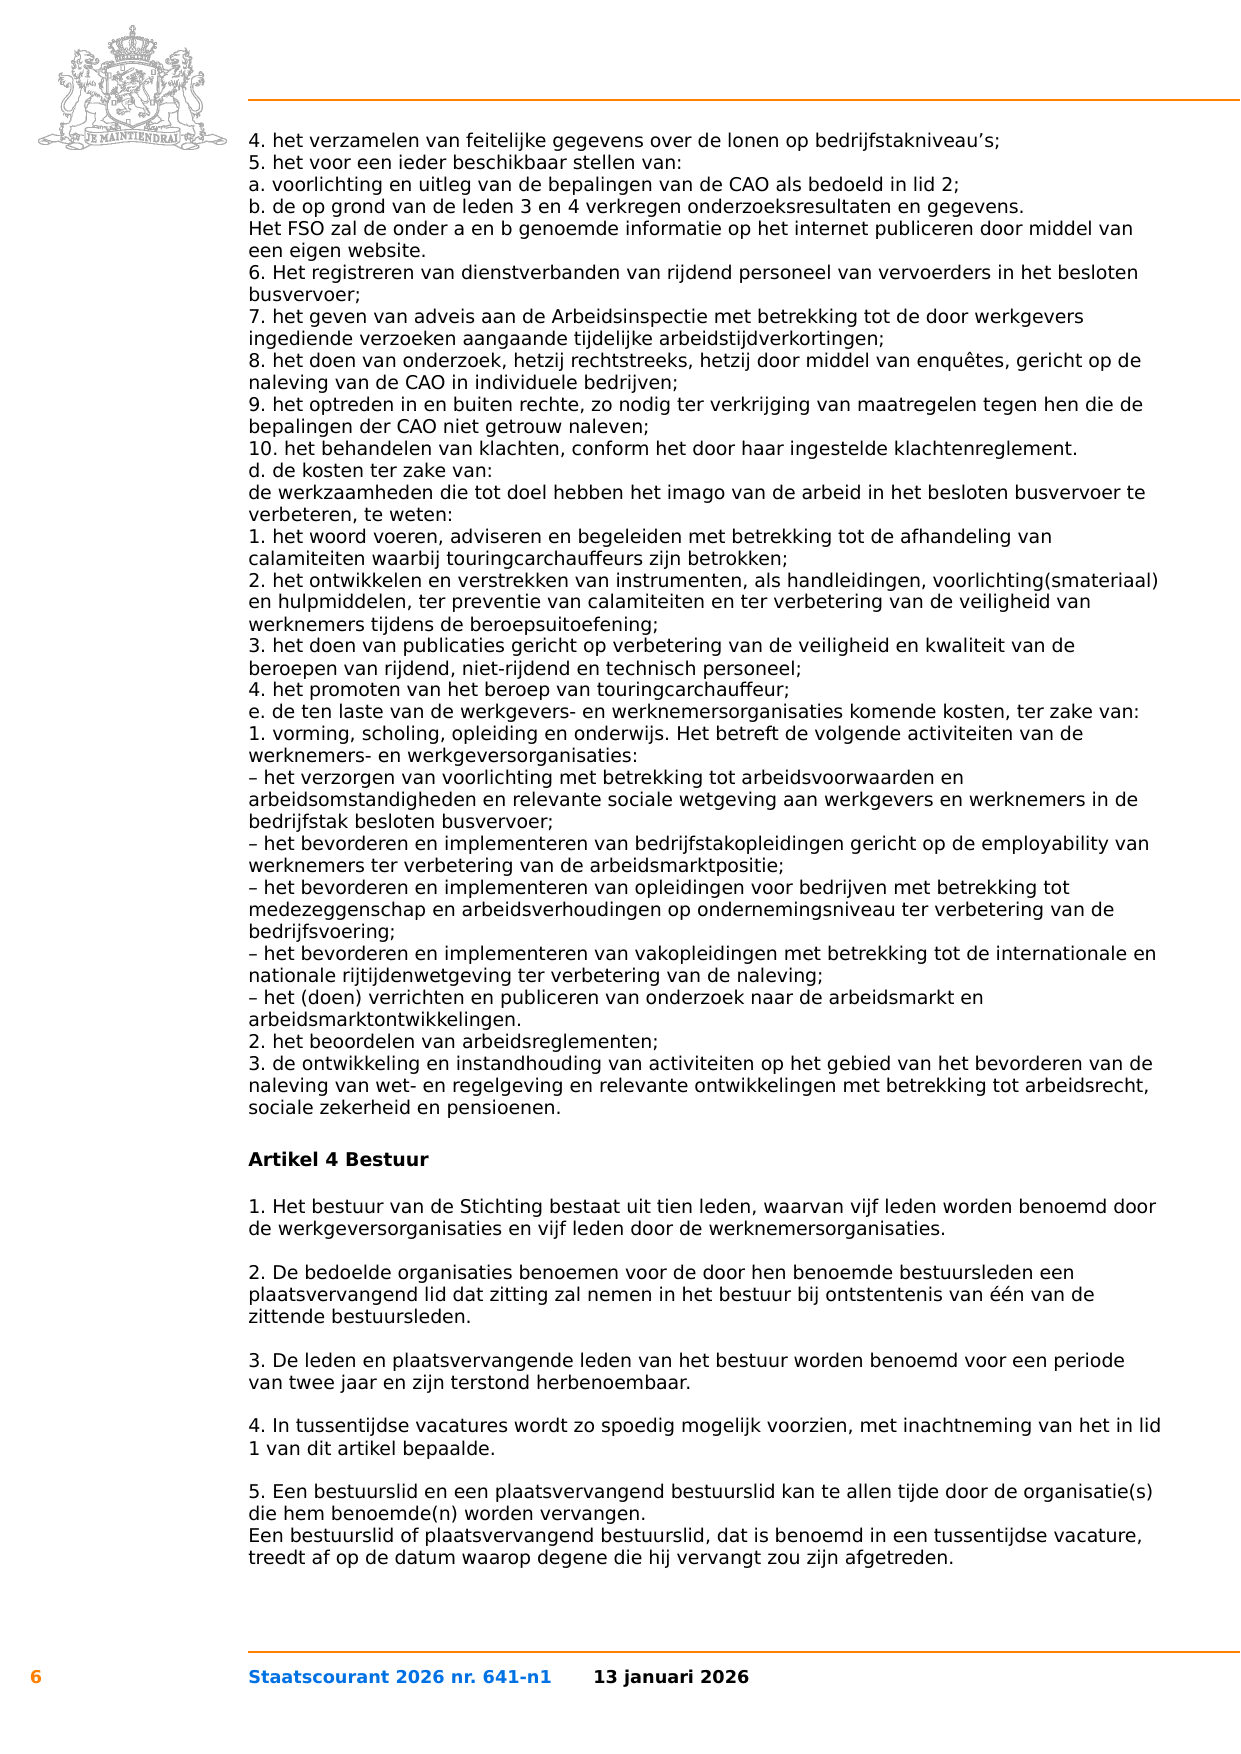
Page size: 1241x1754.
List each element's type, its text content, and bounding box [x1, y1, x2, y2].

text 4. het promoten van het beroep van touringcarchauffeur; [248, 679, 1163, 701]
picture [38, 25, 227, 150]
text – het bevorderen en implementeren van opleidingen voor bedrijven met betrekking tot medezeggenschap en arbeidsverhoudingen op ondernemingsniveau ter verbetering van de bedrijfsvoering; [248, 877, 1163, 943]
text 3. het doen van publicaties gericht op verbetering van de veiligheid en kwaliteit van de beroepen van rijdend, niet-rijdend en technisch personeel; [248, 635, 1163, 679]
text 8. het doen van onderzoek, hetzij rechtstreeks, hetzij door middel van enquêtes, gericht op de naleving van de CAO in individuele bedrijven; [248, 350, 1163, 394]
text Het FSO zal de onder a en b genoemde informatie op het internet publiceren door middel van een eigen website. [248, 218, 1163, 262]
text – het (doen) verrichten en publiceren van onderzoek naar de arbeidsmarkt en arbeidsmarktontwikkelingen. [248, 987, 1163, 1031]
text 2. het ontwikkelen en verstrekken van instrumenten, als handleidingen, voorlichting(smateriaal) en hulpmiddelen, ter preventie van calamiteiten en ter verbetering van de veiligheid van werknemers tijdens de beroepsuitoefening; [248, 569, 1163, 635]
text a. voorlichting en uitleg van de bepalingen van de CAO als bedoeld in lid 2; [248, 174, 1163, 196]
text e. de ten laste van de werkgevers- en werknemersorganisaties komende kosten, ter zake van: [248, 701, 1163, 723]
text 9. het optreden in en buiten rechte, zo nodig ter verkrijging van maatregelen tegen hen die de bepalingen der CAO niet getrouw naleven; [248, 394, 1163, 438]
text 1. vorming, scholing, opleiding en onderwijs. Het betreft de volgende activiteiten van de werknemers- en werkgeversorganisaties: [248, 723, 1163, 767]
text 1. Het bestuur van de Stichting bestaat uit tien leden, waarvan vijf leden worden benoemd door de werkgeversorganisaties en vijf leden door de werknemersorganisaties. [248, 1196, 1163, 1240]
text 3. de ontwikkeling en instandhouding van activiteiten op het gebied van het bevorderen van de naleving van wet- en regelgeving en relevante ontwikkelingen met betrekking tot arbeidsrecht, sociale zekerheid en pensioenen. [248, 1053, 1163, 1119]
text 2. het beoordelen van arbeidsreglementen; [248, 1031, 1163, 1053]
text 5. Een bestuurslid en een plaatsvervangend bestuurslid kan te allen tijde door de organisatie(s) die hem benoemde(n) worden vervangen. [248, 1481, 1163, 1525]
text de werkzaamheden die tot doel hebben het imago van de arbeid in het besloten busvervoer te verbeteren, te weten: [248, 482, 1163, 526]
text 4. het verzamelen van feitelijke gegevens over de lonen op bedrijfstakniveau’s; [248, 130, 1163, 152]
text b. de op grond van de leden 3 en 4 verkregen onderzoeksresultaten en gegevens. [248, 196, 1163, 218]
text – het bevorderen en implementeren van bedrijfstakopleidingen gericht op de employability van werknemers ter verbetering van de arbeidsmarktpositie; [248, 833, 1163, 877]
text 10. het behandelen van klachten, conform het door haar ingestelde klachtenreglement. [248, 438, 1163, 459]
text 4. In tussentijdse vacatures wordt zo spoedig mogelijk voorzien, met inachtneming van het in lid 1 van dit artikel bepaalde. [248, 1415, 1163, 1459]
text 6. Het registreren van dienstverbanden van rijdend personeel van vervoerders in het besloten busvervoer; [248, 262, 1163, 306]
text 5. het voor een ieder beschikbaar stellen van: [248, 152, 1163, 174]
text 2. De bedoelde organisaties benoemen voor de door hen benoemde bestuursleden een plaatsvervangend lid dat zitting zal nemen in het bestuur bij ontstentenis van één van de zittende bestuursleden. [248, 1262, 1163, 1328]
text – het verzorgen van voorlichting met betrekking tot arbeidsvoorwaarden en arbeidsomstandigheden en relevante sociale wetgeving aan werkgevers en werknemers in de bedrijfstak besloten busvervoer; [248, 767, 1163, 833]
text Een bestuurslid of plaatsvervangend bestuurslid, dat is benoemd in een tussentijdse vacature, treedt af op de datum waarop degene die hij vervangt zou zijn afgetreden. [248, 1525, 1163, 1569]
subtitle Artikel 4 Bestuur [248, 1149, 1163, 1171]
text 3. De leden en plaatsvervangende leden van het bestuur worden benoemd voor een periode van twee jaar en zijn terstond herbenoembaar. [248, 1349, 1163, 1393]
text d. de kosten ter zake van: [248, 459, 1163, 482]
text – het bevorderen en implementeren van vakopleidingen met betrekking tot de internationale en nationale rijtijdenwetgeving ter verbetering van de naleving; [248, 943, 1163, 987]
text 1. het woord voeren, adviseren en begeleiden met betrekking tot de afhandeling van calamiteiten waarbij touringcarchauffeurs zijn betrokken; [248, 526, 1163, 569]
text 7. het geven van adveis aan de Arbeidsinspectie met betrekking tot de door werkgevers ingediende verzoeken aangaande tijdelijke arbeidstijdverkortingen; [248, 306, 1163, 350]
